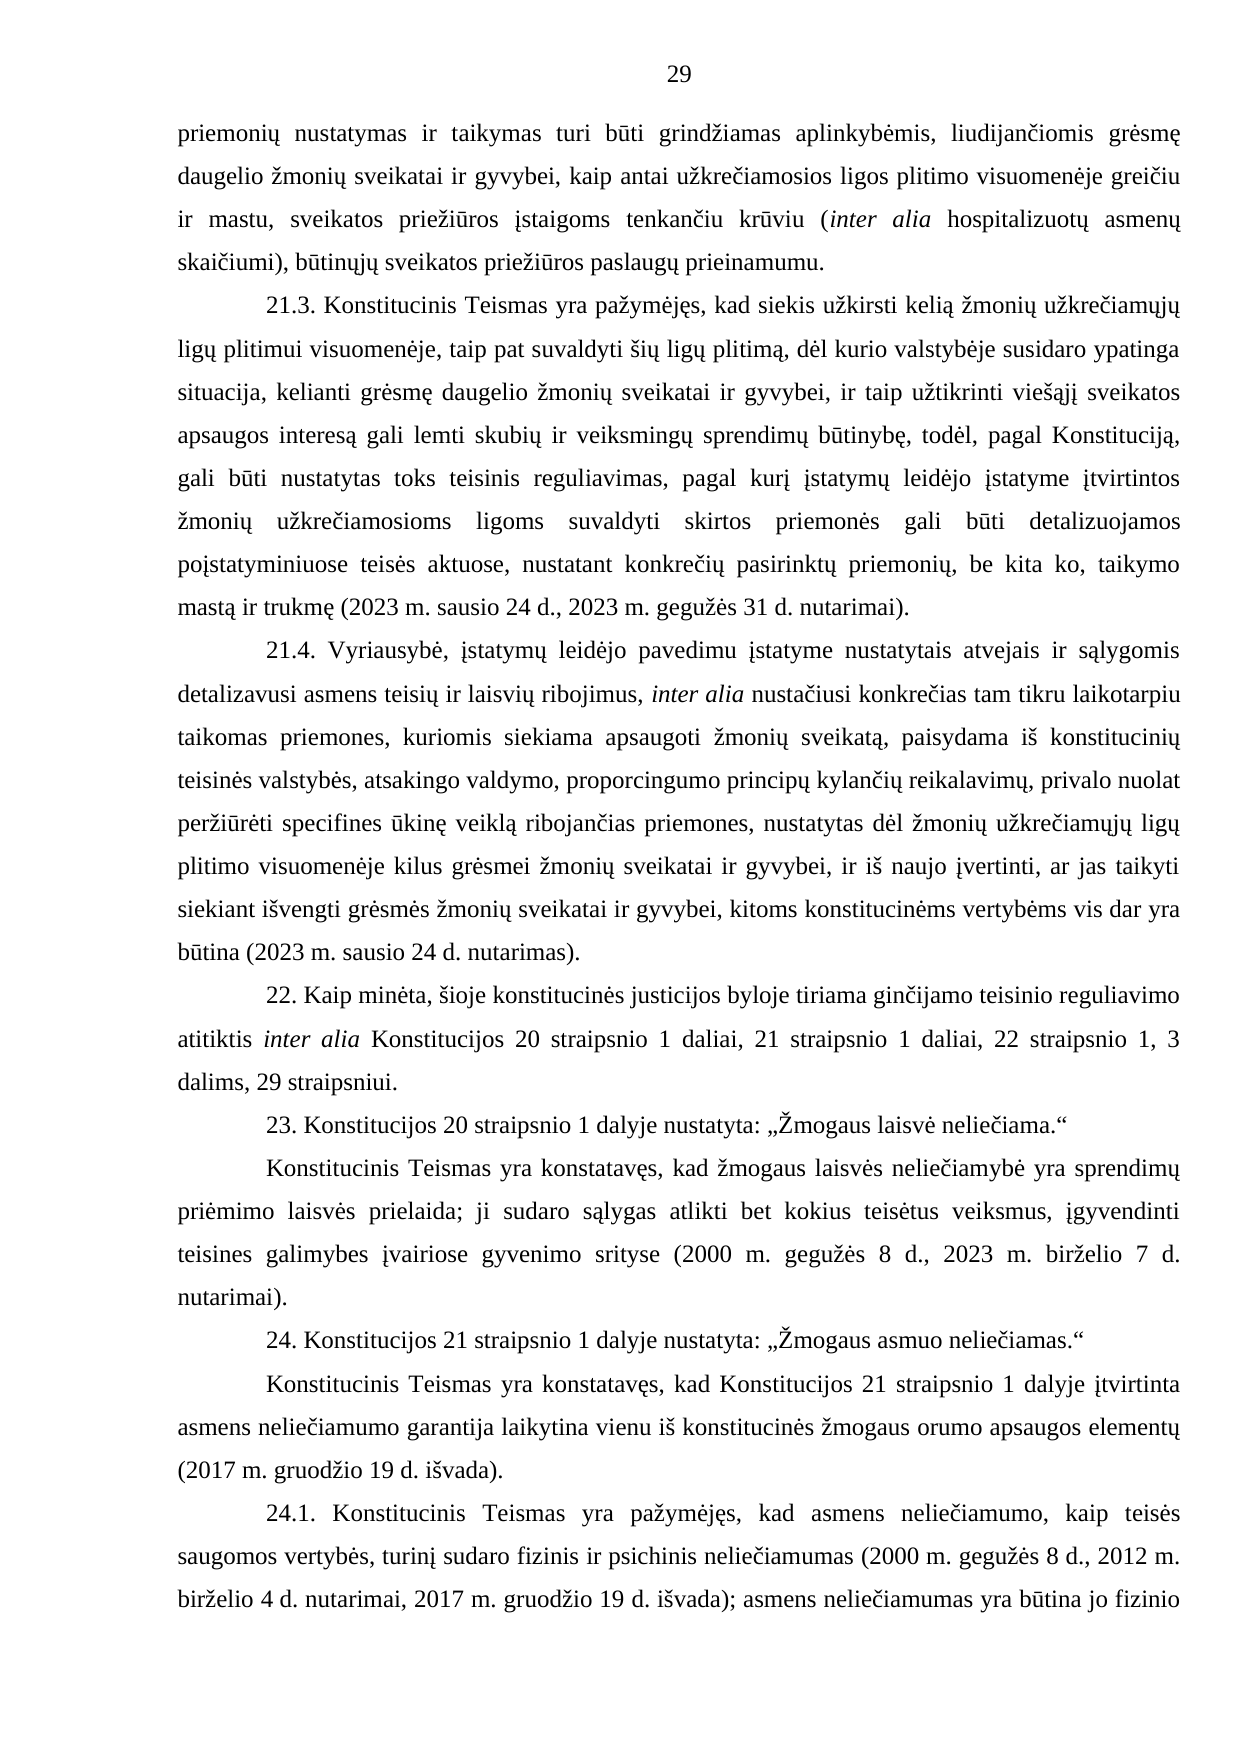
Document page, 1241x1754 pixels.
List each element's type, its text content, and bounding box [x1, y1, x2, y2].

text 24. Konstitucijos 21 straipsnio 1 dalyje nustatyta: „Žmogaus asmuo neliečiamas.“ [177, 1326, 1181, 1354]
text 21.3. Konstitucinis Teismas yra pažymėjęs, kad siekis užkirsti kelią žmonių užkrečiamųjų ligų plitimui visuomenėje, taip pat suvaldyti šių ligų plitimą, dėl kurio valstybėje susidaro ypatinga situacija, kelianti grėsmę daugelio žmonių sveikatai ir gyvybei, ir taip užtikrinti viešąjį sveikatos apsaugos interesą gali lemti skubių ir veiksmingų sprendimų būtinybę, todėl, pagal Konstituciją, gali būti nustatytas toks teisinis reguliavimas, pagal kurį įstatymų leidėjo įstatyme įtvirtintos žmonių užkrečiamosioms ligoms suvaldyti skirtos priemonės gali būti detalizuojamos poįstatyminiuose teisės aktuose, nustatant konkrečių pasirinktų priemonių, be kita ko, taikymo mastą ir trukmę (2023 m. sausio 24 d., 2023 m. gegužės 31 d. nutarimai). [177, 291, 1181, 621]
text 21.4. Vyriausybė, įstatymų leidėjo pavedimu įstatyme nustatytais atvejais ir sąlygomis detalizavusi asmens teisių ir laisvių ribojimus, inter alia nustačiusi konkrečias tam tikru laikotarpiu taikomas priemones, kuriomis siekiama apsaugoti žmonių sveikatą, paisydama iš konstitucinių teisinės valstybės, atsakingo valdymo, proporcingumo principų kylančių reikalavimų, privalo nuolat peržiūrėti specifines ūkinę veiklą ribojančias priemones, nustatytas dėl žmonių užkrečiamųjų ligų plitimo visuomenėje kilus grėsmei žmonių sveikatai ir gyvybei, ir iš naujo įvertinti, ar jas taikyti siekiant išvengti grėsmės žmonių sveikatai ir gyvybei, kitoms konstitucinėms vertybėms vis dar yra būtina (2023 m. sausio 24 d. nutarimas). [177, 636, 1181, 966]
text 23. Konstitucijos 20 straipsnio 1 dalyje nustatyta: „Žmogaus laisvė neliečiama.“ [177, 1110, 1181, 1139]
text 22. Kaip minėta, šioje konstitucinės justicijos byloje tiriama ginčijamo teisinio reguliavimo atitiktis inter alia Konstitucijos 20 straipsnio 1 daliai, 21 straipsnio 1 daliai, 22 straipsnio 1, 3 dalims, 29 straipsniui. [177, 981, 1181, 1096]
text priemonių nustatymas ir taikymas turi būti grindžiamas aplinkybėmis, liudijančiomis grėsmę daugelio žmonių sveikatai ir gyvybei, kaip antai užkrečiamosios ligos plitimo visuomenėje greičiu ir mastu, sveikatos priežiūros įstaigoms tenkančiu krūviu (inter alia hospitalizuotų asmenų skaičiumi), būtinųjų sveikatos priežiūros paslaugų prieinamumu. [177, 118, 1181, 276]
text Konstitucinis Teismas yra konstatavęs, kad Konstitucijos 21 straipsnio 1 dalyje įtvirtinta asmens neliečiamumo garantija laikytina vienu iš konstitucinės žmogaus orumo apsaugos elementų (2017 m. gruodžio 19 d. išvada). [177, 1369, 1181, 1484]
text 24.1. Konstitucinis Teismas yra pažymėjęs, kad asmens neliečiamumo, kaip teisės saugomos vertybės, turinį sudaro fizinis ir psichinis neliečiamumas (2000 m. gegužės 8 d., 2012 m. birželio 4 d. nutarimai, 2017 m. gruodžio 19 d. išvada); asmens neliečiamumas yra būtina jo fizinio [177, 1498, 1181, 1613]
text Konstitucinis Teismas yra konstatavęs, kad žmogaus laisvės neliečiamybė yra sprendimų priėmimo laisvės prielaida; ji sudaro sąlygas atlikti bet kokius teisėtus veiksmus, įgyvendinti teisines galimybes įvairiose gyvenimo srityse (2000 m. gegužės 8 d., 2023 m. birželio 7 d. nutarimai). [177, 1153, 1181, 1311]
